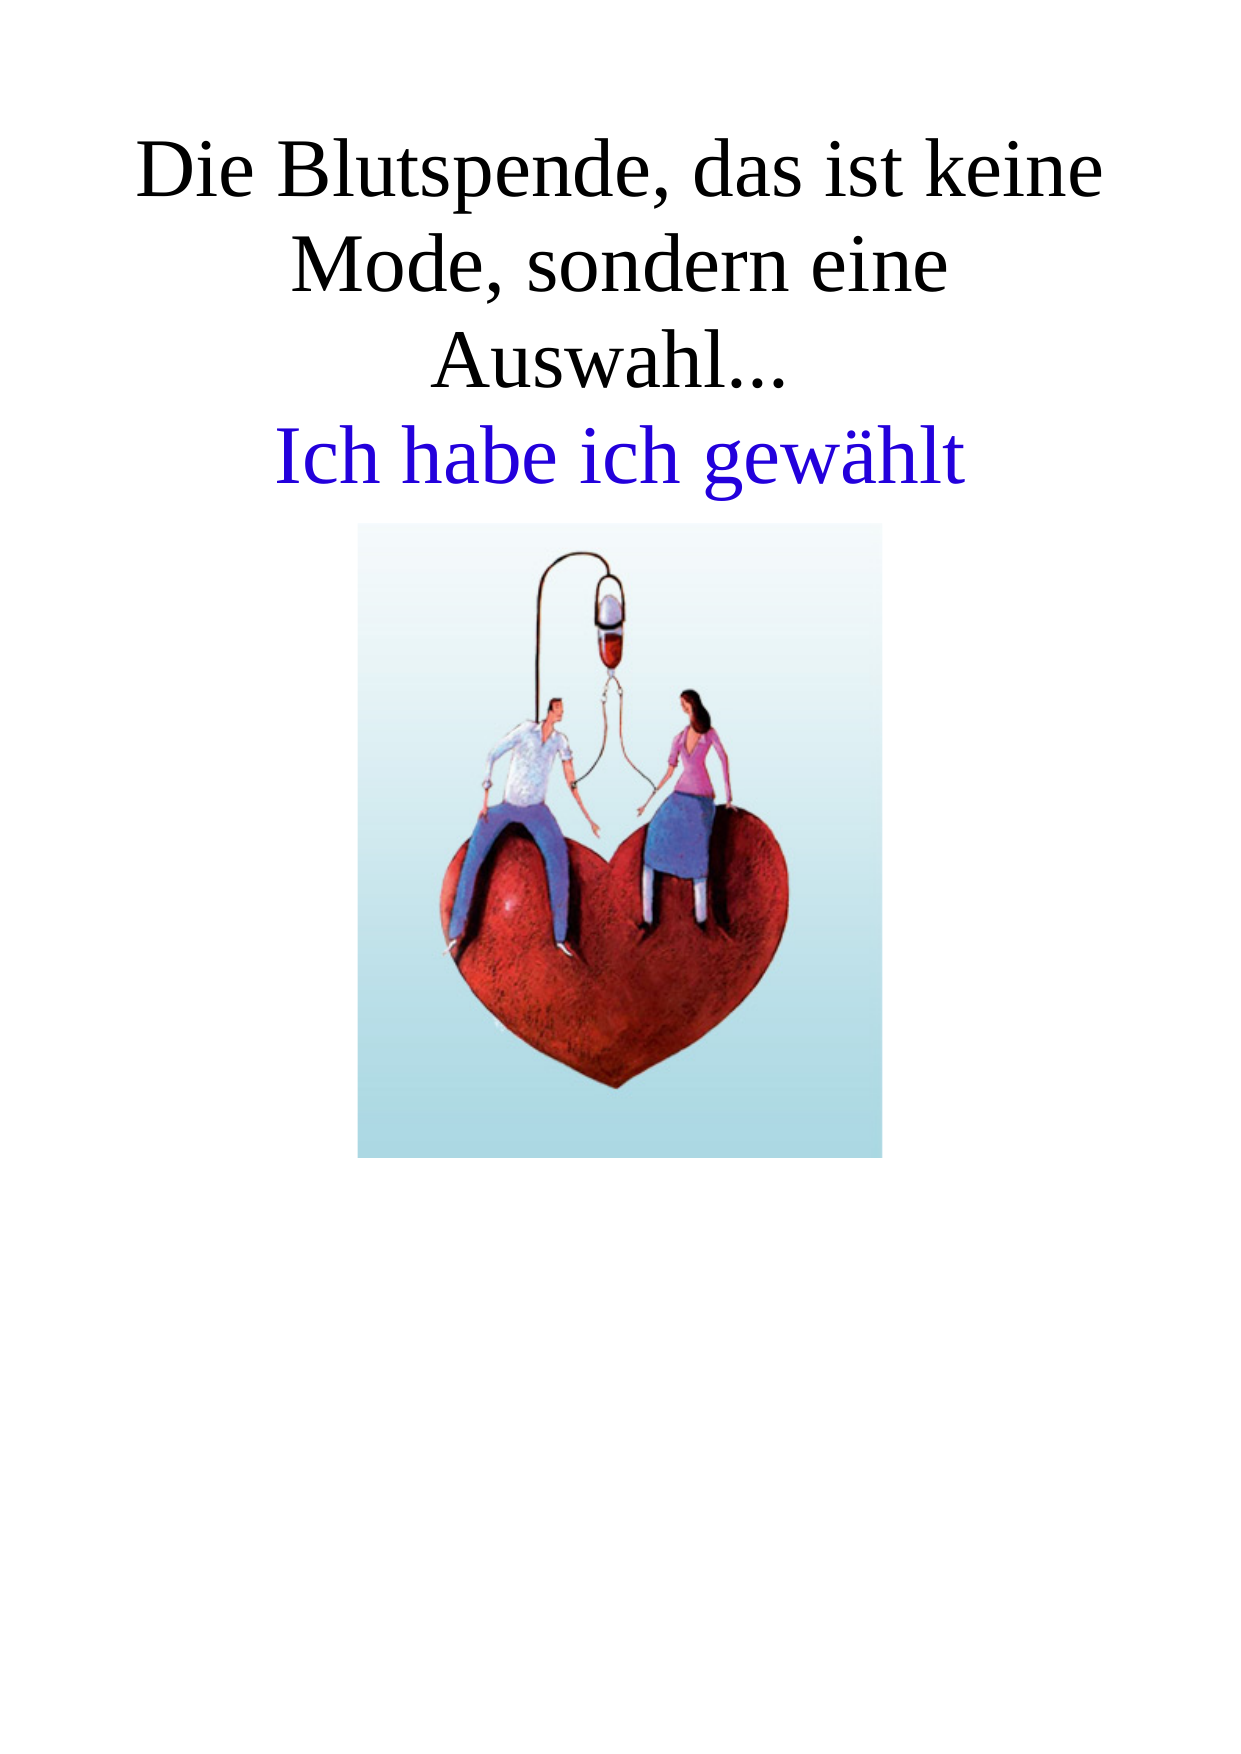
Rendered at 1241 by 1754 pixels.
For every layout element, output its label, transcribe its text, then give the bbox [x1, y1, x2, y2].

picture [357, 523, 883, 1158]
text Die Blutspende, das ist keine Mode, sondern eine Auswahl... [118, 118, 1122, 406]
text Ich habe ich gewählt [118, 406, 1122, 501]
